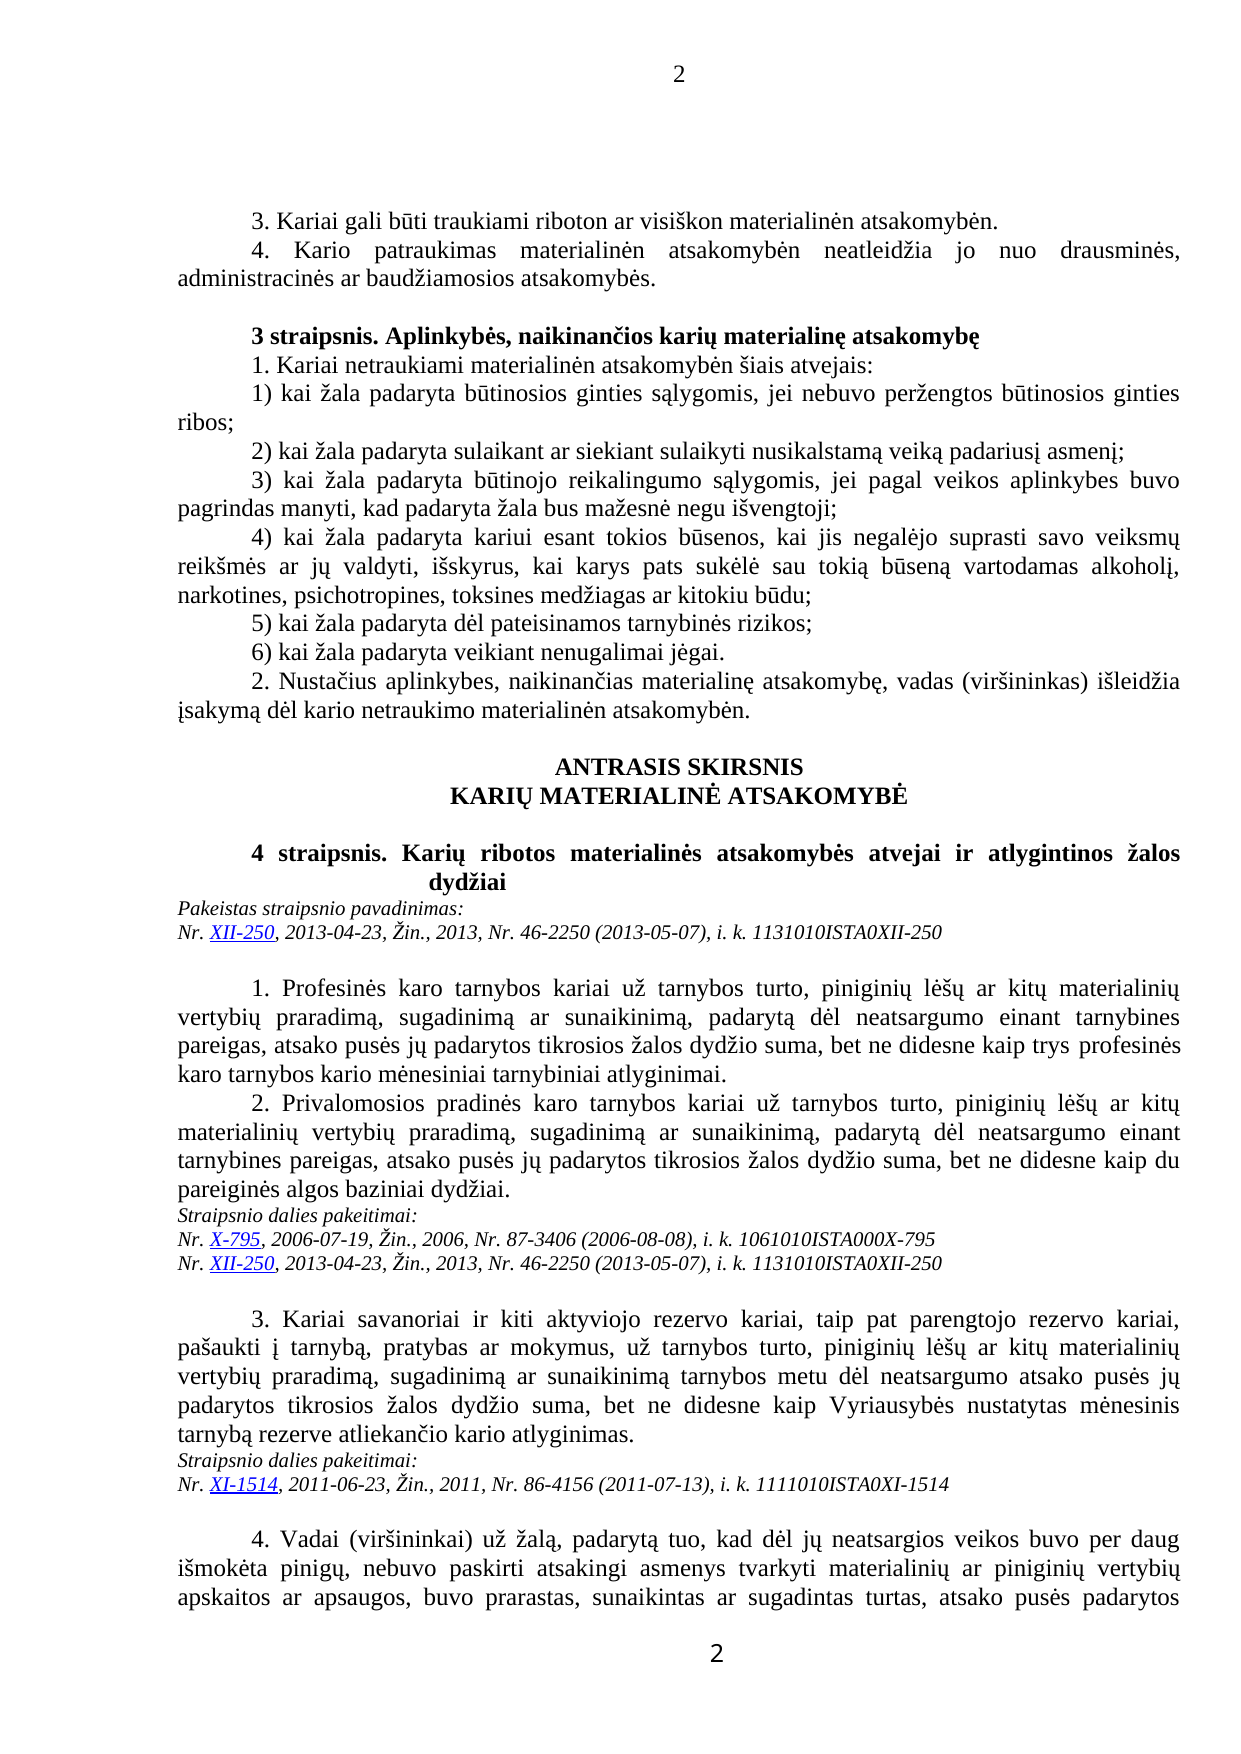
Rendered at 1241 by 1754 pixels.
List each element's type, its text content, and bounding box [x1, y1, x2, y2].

text 6) kai žala padaryta veikiant nenugalimai jėgai. [177, 637, 1181, 666]
text Straipsnio dalies pakeitimai: [177, 1203, 1181, 1227]
text Nr. XII-250, 2013-04-23, Žin., 2013, Nr. 46-2250 (2013-05-07), i. k. 1131010ISTA0XII-250 [177, 1251, 1181, 1275]
text KARIŲ MATERIALINĖ ATSAKOMYBĖ [177, 781, 1181, 810]
text 2. Privalomosios pradinės karo tarnybos kariai už tarnybos turto, piniginių lėšų ar kitų materialinių vertybių praradimą, sugadinimą ar sunaikinimą, padarytą dėl neatsargumo einant tarnybines pareigas, atsako pusės jų padarytos tikrosios žalos dydžio suma, bet ne didesne kaip du pareiginės algos baziniai dydžiai. [177, 1088, 1181, 1203]
text 1) kai žala padaryta būtinosios ginties sąlygomis, jei nebuvo peržengtos būtinosios ginties ribos; [177, 378, 1181, 436]
text 4. Vadai (viršininkai) už žalą, padarytą tuo, kad dėl jų neatsargios veikos buvo per daug išmokėta pinigų, nebuvo paskirti atsakingi asmenys tvarkyti materialinių ar piniginių vertybių apskaitos ar apsaugos, buvo prarastas, sunaikintas ar sugadintas turtas, atsako pusės padarytos [177, 1524, 1181, 1611]
text 3. Kariai gali būti traukiami riboton ar visiškon materialinėn atsakomybėn. [177, 206, 1181, 235]
text ANTRASIS SKIRSNIS [177, 752, 1181, 781]
text Nr. XI-1514, 2011-06-23, Žin., 2011, Nr. 86-4156 (2011-07-13), i. k. 1111010ISTA0XI-1514 [177, 1472, 1181, 1496]
text 1. Kariai netraukiami materialinėn atsakomybėn šiais atvejais: [177, 350, 1181, 378]
text 4) kai žala padaryta kariui esant tokios būsenos, kai jis negalėjo suprasti savo veiksmų reikšmės ar jų valdyti, išskyrus, kai karys pats sukėlė sau tokią būseną vartodamas alkoholį, narkotines, psichotropines, toksines medžiagas ar kitokiu būdu; [177, 522, 1181, 608]
text 3 straipsnis. Aplinkybės, naikinančios karių materialinę atsakomybę [177, 321, 1181, 350]
text 3. Kariai savanoriai ir kiti aktyviojo rezervo kariai, taip pat parengtojo rezervo kariai, pašaukti į tarnybą, pratybas ar mokymus, už tarnybos turto, piniginių lėšų ar kitų materialinių vertybių praradimą, sugadinimą ar sunaikinimą tarnybos metu dėl neatsargumo atsako pusės jų padarytos tikrosios žalos dydžio suma, bet ne didesne kaip Vyriausybės nustatytas mėnesinis tarnybą rezerve atliekančio kario atlyginimas. [177, 1304, 1181, 1447]
text Straipsnio dalies pakeitimai: [177, 1447, 1181, 1472]
text 4. Kario patraukimas materialinėn atsakomybėn neatleidžia jo nuo drausminės, administracinės ar baudžiamosios atsakomybės. [177, 235, 1181, 292]
text Nr. XII-250, 2013-04-23, Žin., 2013, Nr. 46-2250 (2013-05-07), i. k. 1131010ISTA0XII-250 [177, 920, 1181, 944]
text 1. Profesinės karo tarnybos kariai už tarnybos turto, piniginių lėšų ar kitų materialinių vertybių praradimą, sugadinimą ar sunaikinimą, padarytą dėl neatsargumo einant tarnybines pareigas, atsako pusės jų padarytos tikrosios žalos dydžio suma, bet ne didesne kaip trys profesinės karo tarnybos kario mėnesiniai tarnybiniai atlyginimai. [177, 973, 1181, 1088]
text 2) kai žala padaryta sulaikant ar siekiant sulaikyti nusikalstamą veiką padariusį asmenį; [177, 436, 1181, 465]
text 2. Nustačius aplinkybes, naikinančias materialinę atsakomybę, vadas (viršininkas) išleidžia įsakymą dėl kario netraukimo materialinėn atsakomybėn. [177, 666, 1181, 723]
text 5) kai žala padaryta dėl pateisinamos tarnybinės rizikos; [177, 608, 1181, 637]
text 4 straipsnis. Karių ribotos materialinės atsakomybės atvejai ir atlygintinos žalos dydžiai [251, 838, 1181, 896]
text Nr. X-795, 2006-07-19, Žin., 2006, Nr. 87-3406 (2006-08-08), i. k. 1061010ISTA000X-795 [177, 1227, 1181, 1251]
text Pakeistas straipsnio pavadinimas: [177, 896, 1181, 920]
text 3) kai žala padaryta būtinojo reikalingumo sąlygomis, jei pagal veikos aplinkybes buvo pagrindas manyti, kad padaryta žala bus mažesnė negu išvengtoji; [177, 465, 1181, 522]
